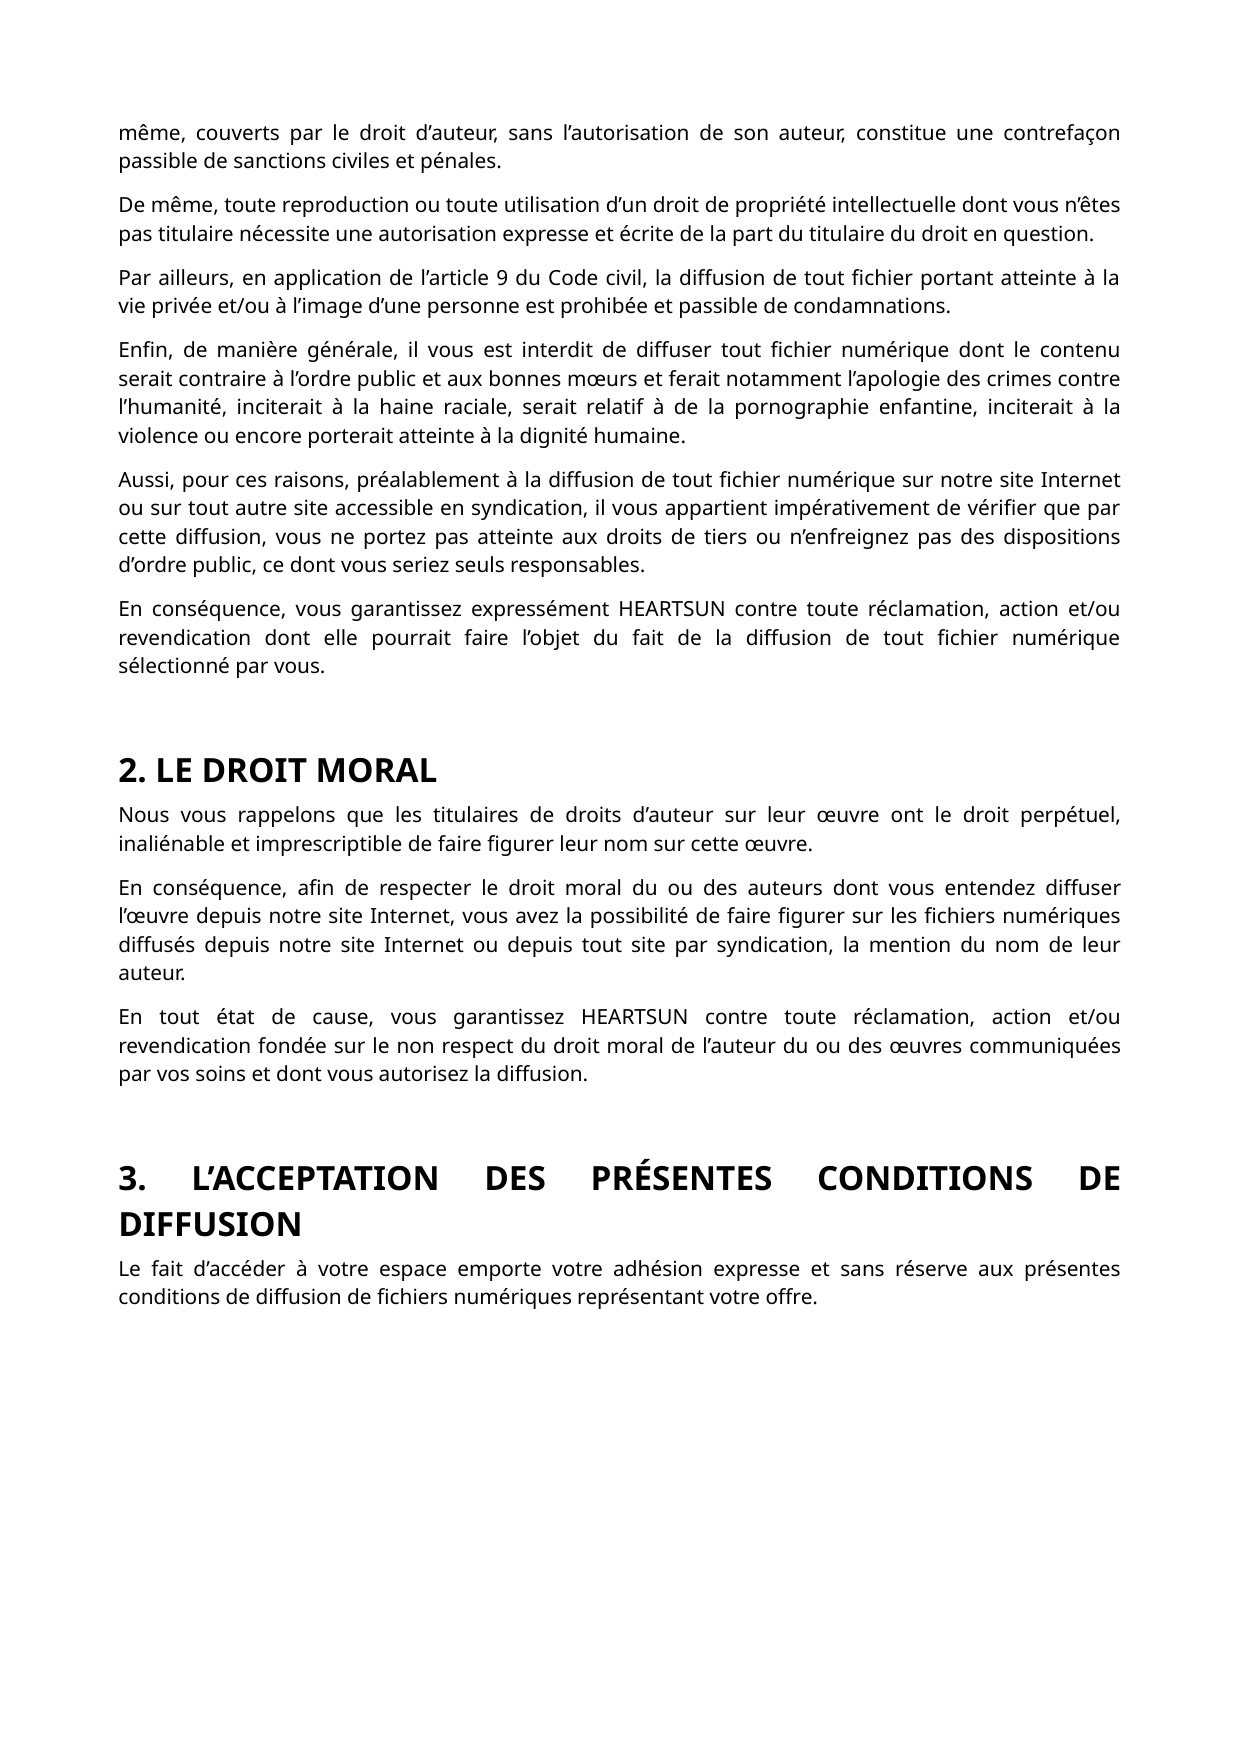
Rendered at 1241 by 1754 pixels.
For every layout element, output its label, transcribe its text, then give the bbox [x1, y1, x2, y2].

text 2. LE DROIT MORAL [118, 747, 1122, 793]
text 3. L’ACCEPTATION DES PRÉSENTES CONDITIONS DE DIFFUSION [118, 1155, 1122, 1246]
text même, couverts par le droit d’auteur, sans l’autorisation de son auteur, constitue une contrefaçon passible de sanctions civiles et pénales. [118, 118, 1122, 175]
text En tout état de cause, vous garantissez HEARTSUN contre toute réclamation, action et/ou revendication fondée sur le non respect du droit moral de l’auteur du ou des œuvres communiquées par vos soins et dont vous autorisez la diffusion. [118, 1002, 1122, 1088]
text Nous vous rappelons que les titulaires de droits d’auteur sur leur œuvre ont le droit perpétuel, inaliénable et imprescriptible de faire figurer leur nom sur cette œuvre. [118, 800, 1122, 857]
text Le fait d’accéder à votre espace emporte votre adhésion expresse et sans réserve aux présentes conditions de diffusion de fichiers numériques représentant votre offre. [118, 1254, 1122, 1311]
text De même, toute reproduction ou toute utilisation d’un droit de propriété intellectuelle dont vous n’êtes pas titulaire nécessite une autorisation expresse et écrite de la part du titulaire du droit en question. [118, 191, 1122, 247]
text En conséquence, afin de respecter le droit moral du ou des auteurs dont vous entendez diffuser l’œuvre depuis notre site Internet, vous avez la possibilité de faire figurer sur les fichiers numériques diffusés depuis notre site Internet ou depuis tout site par syndication, la mention du nom de leur auteur. [118, 873, 1122, 987]
text Par ailleurs, en application de l’article 9 du Code civil, la diffusion de tout fichier portant atteinte à la vie privée et/ou à l’image d’une personne est prohibée et passible de condamnations. [118, 263, 1122, 320]
text Aussi, pour ces raisons, préalablement à la diffusion de tout fichier numérique sur notre site Internet ou sur tout autre site accessible en syndication, il vous appartient impérativement de vérifier que par cette diffusion, vous ne portez pas atteinte aux droits de tiers ou n’enfreignez pas des dispositions d’ordre public, ce dont vous seriez seuls responsables. [118, 465, 1122, 579]
text En conséquence, vous garantissez expressément HEARTSUN contre toute réclamation, action et/ou revendication dont elle pourrait faire l’objet du fait de la diffusion de tout fichier numérique sélectionné par vous. [118, 594, 1122, 680]
text Enfin, de manière générale, il vous est interdit de diffuser tout fichier numérique dont le contenu serait contraire à l’ordre public et aux bonnes mœurs et ferait notamment l’apologie des crimes contre l’humanité, inciterait à la haine raciale, serait relatif à de la pornographie enfantine, inciterait à la violence ou encore porterait atteinte à la dignité humaine. [118, 336, 1122, 449]
